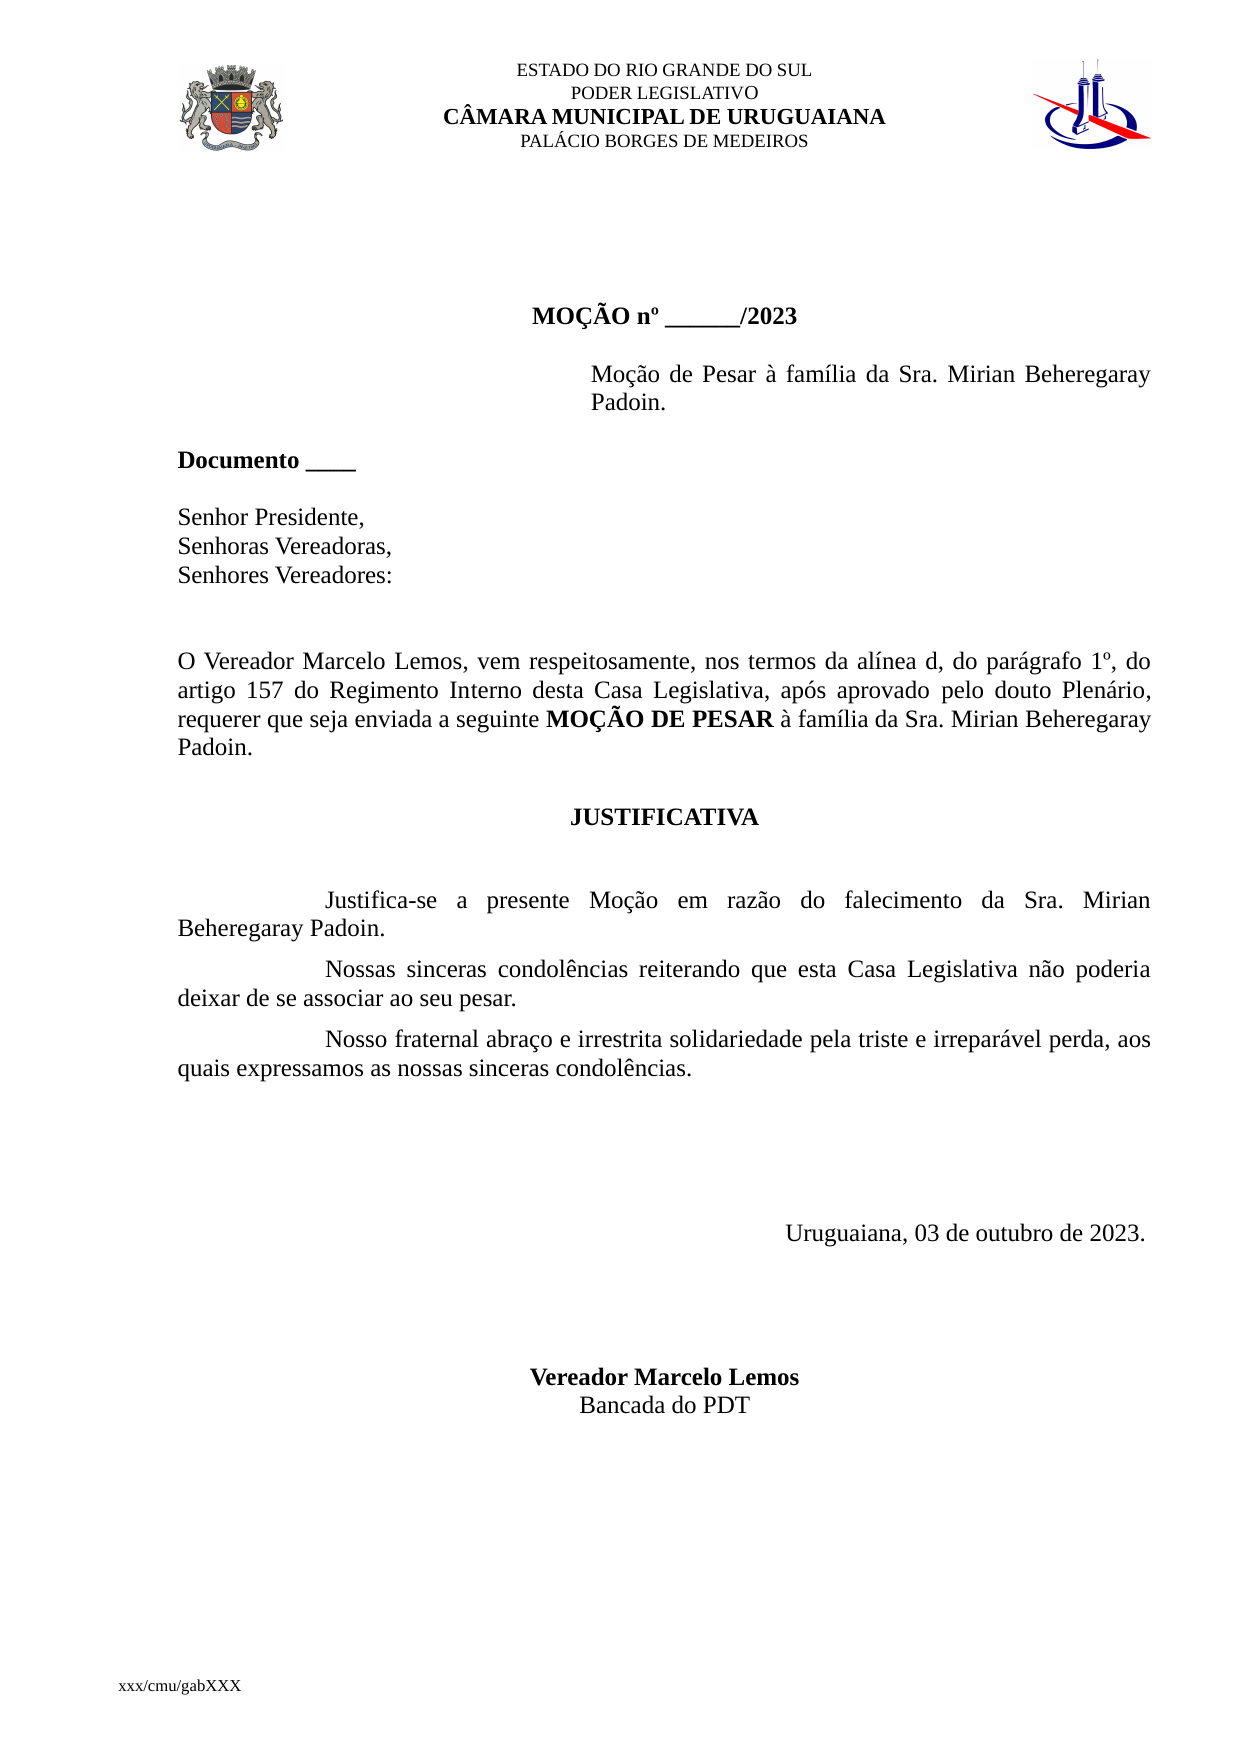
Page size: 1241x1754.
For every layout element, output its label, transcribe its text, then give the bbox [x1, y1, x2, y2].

text Uruguaiana, 03 de outubro de 2023. [177, 1218, 1152, 1247]
text Nossas sinceras condolências reiterando que esta Casa Legislativa não poderia deixar de se associar ao seu pesar. [177, 954, 1152, 1012]
text Justifica-se a presente Moção em razão do falecimento da Sra. Mirian Beheregaray Padoin. [177, 885, 1152, 942]
text Moção de Pesar à família da Sra. Mirian Beheregaray Padoin. [591, 359, 1152, 416]
text Senhores Vereadores: [177, 560, 1152, 589]
text Senhor Presidente, [177, 502, 1152, 531]
text Senhoras Vereadoras, [177, 531, 1152, 560]
picture [1032, 59, 1151, 149]
text Bancada do PDT [177, 1390, 1152, 1419]
text O Vereador Marcelo Lemos, vem respeitosamente, nos termos da alínea d, do parágrafo 1º, do artigo 157 do Regimento Interno desta Casa Legislativa, após aprovado pelo douto Plenário, requerer que seja enviada a seguinte MOÇÃO de Pesar à família da Sra. Mirian Beheregaray Padoin. [177, 646, 1152, 761]
text Vereador Marcelo Lemos [177, 1362, 1152, 1390]
text JUSTIFICATIVA [177, 802, 1152, 831]
picture [179, 63, 285, 152]
text Documento ____ [177, 445, 1152, 474]
text Nosso fraternal abraço e irrestrita solidariedade pela triste e irreparável perda, aos quais expressamos as nossas sinceras condolências. [177, 1024, 1152, 1082]
text MOÇÃO nº ______/2023 [177, 301, 1152, 330]
